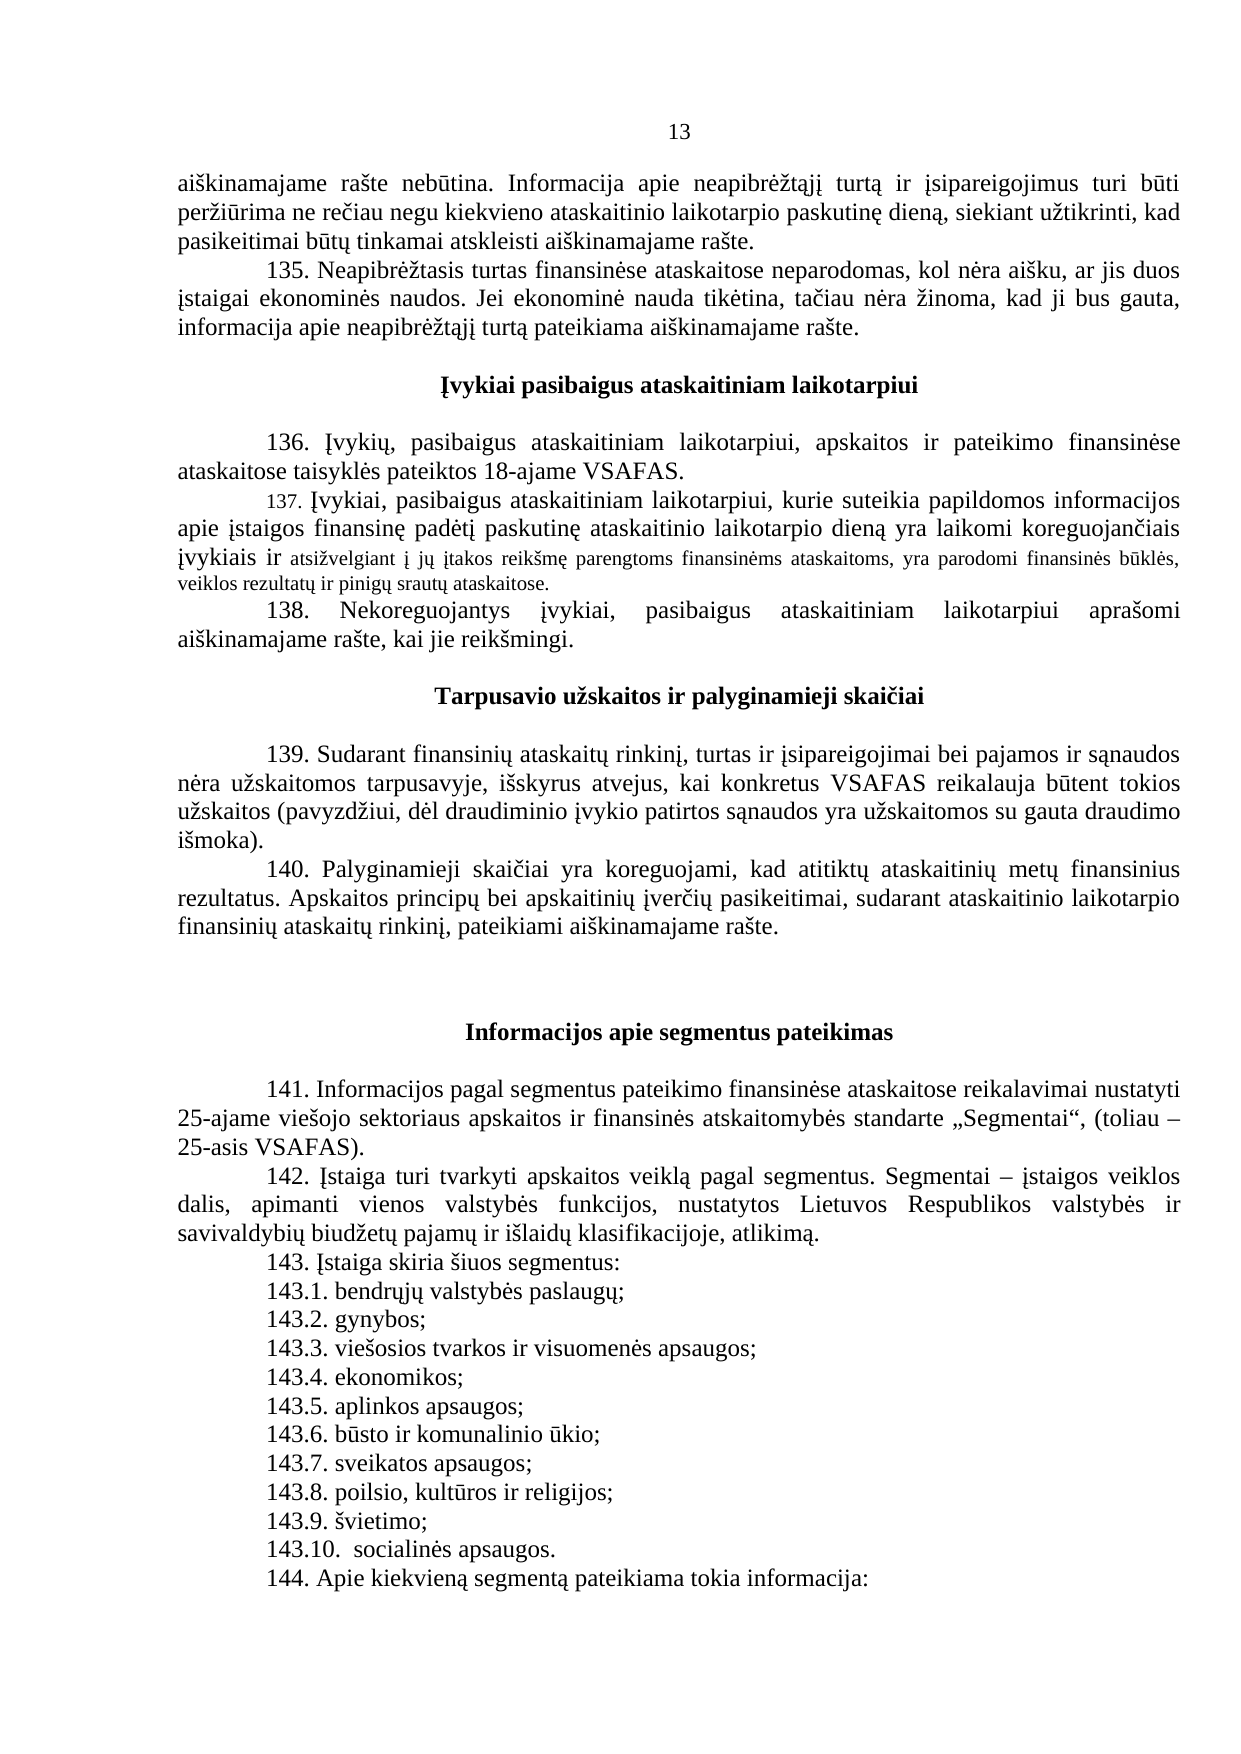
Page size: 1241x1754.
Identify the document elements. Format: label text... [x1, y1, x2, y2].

text 143.2. gynybos; [266, 1304, 1181, 1333]
text 141. Informacijos pagal segmentus pateikimo finansinėse ataskaitose reikalavimai nustatyti 25-ajame viešojo sektoriaus apskaitos ir finansinės atskaitomybės standarte „Segmentai“, (toliau – 25-asis VSAFAS). [177, 1074, 1181, 1161]
text 136. Įvykių, pasibaigus ataskaitiniam laikotarpiui, apskaitos ir pateikimo finansinėse ataskaitose taisyklės pateiktos 18-ajame VSAFAS. [177, 427, 1181, 485]
text 143. Įstaiga skiria šiuos segmentus: [177, 1247, 1181, 1276]
text 143.9. švietimo; [177, 1506, 1181, 1534]
text 137. Įvykiai, pasibaigus ataskaitiniam laikotarpiui, kurie suteikia papildomos informacijos apie įstaigos finansinę padėtį paskutinę ataskaitinio laikotarpio dieną yra laikomi koreguojančiais įvykiais ir atsižvelgiant į jų įtakos reikšmę parengtoms finansinėms ataskaitoms, yra parodomi finansinės būklės, veiklos rezultatų ir pinigų srautų ataskaitose. [177, 485, 1181, 595]
text 142. Įstaiga turi tvarkyti apskaitos veiklą pagal segmentus. Segmentai – įstaigos veiklos dalis, apimanti vienos valstybės funkcijos, nustatytos Lietuvos Respublikos valstybės ir savivaldybių biudžetų pajamų ir išlaidų klasifikacijoje, atlikimą. [177, 1161, 1181, 1247]
text 135. Neapibrėžtasis turtas finansinėse ataskaitose neparodomas, kol nėra aišku, ar jis duos įstaigai ekonominės naudos. Jei ekonominė nauda tikėtina, tačiau nėra žinoma, kad ji bus gauta, informacija apie neapibrėžtąjį turtą pateikiama aiškinamajame rašte. [177, 255, 1181, 341]
text 144. Apie kiekvieną segmentą pateikiama tokia informacija: [177, 1563, 1181, 1592]
text 143.3. viešosios tvarkos ir visuomenės apsaugos; [177, 1333, 1181, 1362]
text 143.5. aplinkos apsaugos; [177, 1391, 1181, 1419]
text Informacijos apie segmentus pateikimas [177, 1017, 1181, 1046]
text 143.4. ekonomikos; [177, 1362, 1181, 1391]
text 138. Nekoreguojantys įvykiai, pasibaigus ataskaitiniam laikotarpiui aprašomi aiškinamajame rašte, kai jie reikšmingi. [177, 595, 1181, 653]
text 143.6. būsto ir komunalinio ūkio; [177, 1419, 1181, 1448]
text 143.7. sveikatos apsaugos; [177, 1448, 1181, 1477]
text Įvykiai pasibaigus ataskaitiniam laikotarpiui [177, 370, 1181, 398]
text 143.1. bendrųjų valstybės paslaugų; [266, 1276, 1181, 1304]
text aiškinamajame rašte nebūtina. Informacija apie neapibrėžtąjį turtą ir įsipareigojimus turi būti peržiūrima ne rečiau negu kiekvieno ataskaitinio laikotarpio paskutinę dieną, siekiant užtikrinti, kad pasikeitimai būtų tinkamai atskleisti aiškinamajame rašte. [177, 168, 1181, 255]
text 143.8. poilsio, kultūros ir religijos; [177, 1477, 1181, 1506]
text Tarpusavio užskaitos ir palyginamieji skaičiai [177, 681, 1181, 710]
text 139. Sudarant finansinių ataskaitų rinkinį, turtas ir įsipareigojimai bei pajamos ir sąnaudos nėra užskaitomos tarpusavyje, išskyrus atvejus, kai konkretus VSAFAS reikalauja būtent tokios užskaitos (pavyzdžiui, dėl draudiminio įvykio patirtos sąnaudos yra užskaitomos su gauta draudimo išmoka). [177, 739, 1181, 854]
text 140. Palyginamieji skaičiai yra koreguojami, kad atitiktų ataskaitinių metų finansinius rezultatus. Apskaitos principų bei apskaitinių įverčių pasikeitimai, sudarant ataskaitinio laikotarpio finansinių ataskaitų rinkinį, pateikiami aiškinamajame rašte. [177, 854, 1181, 940]
text 143.10. socialinės apsaugos. [177, 1534, 1181, 1563]
